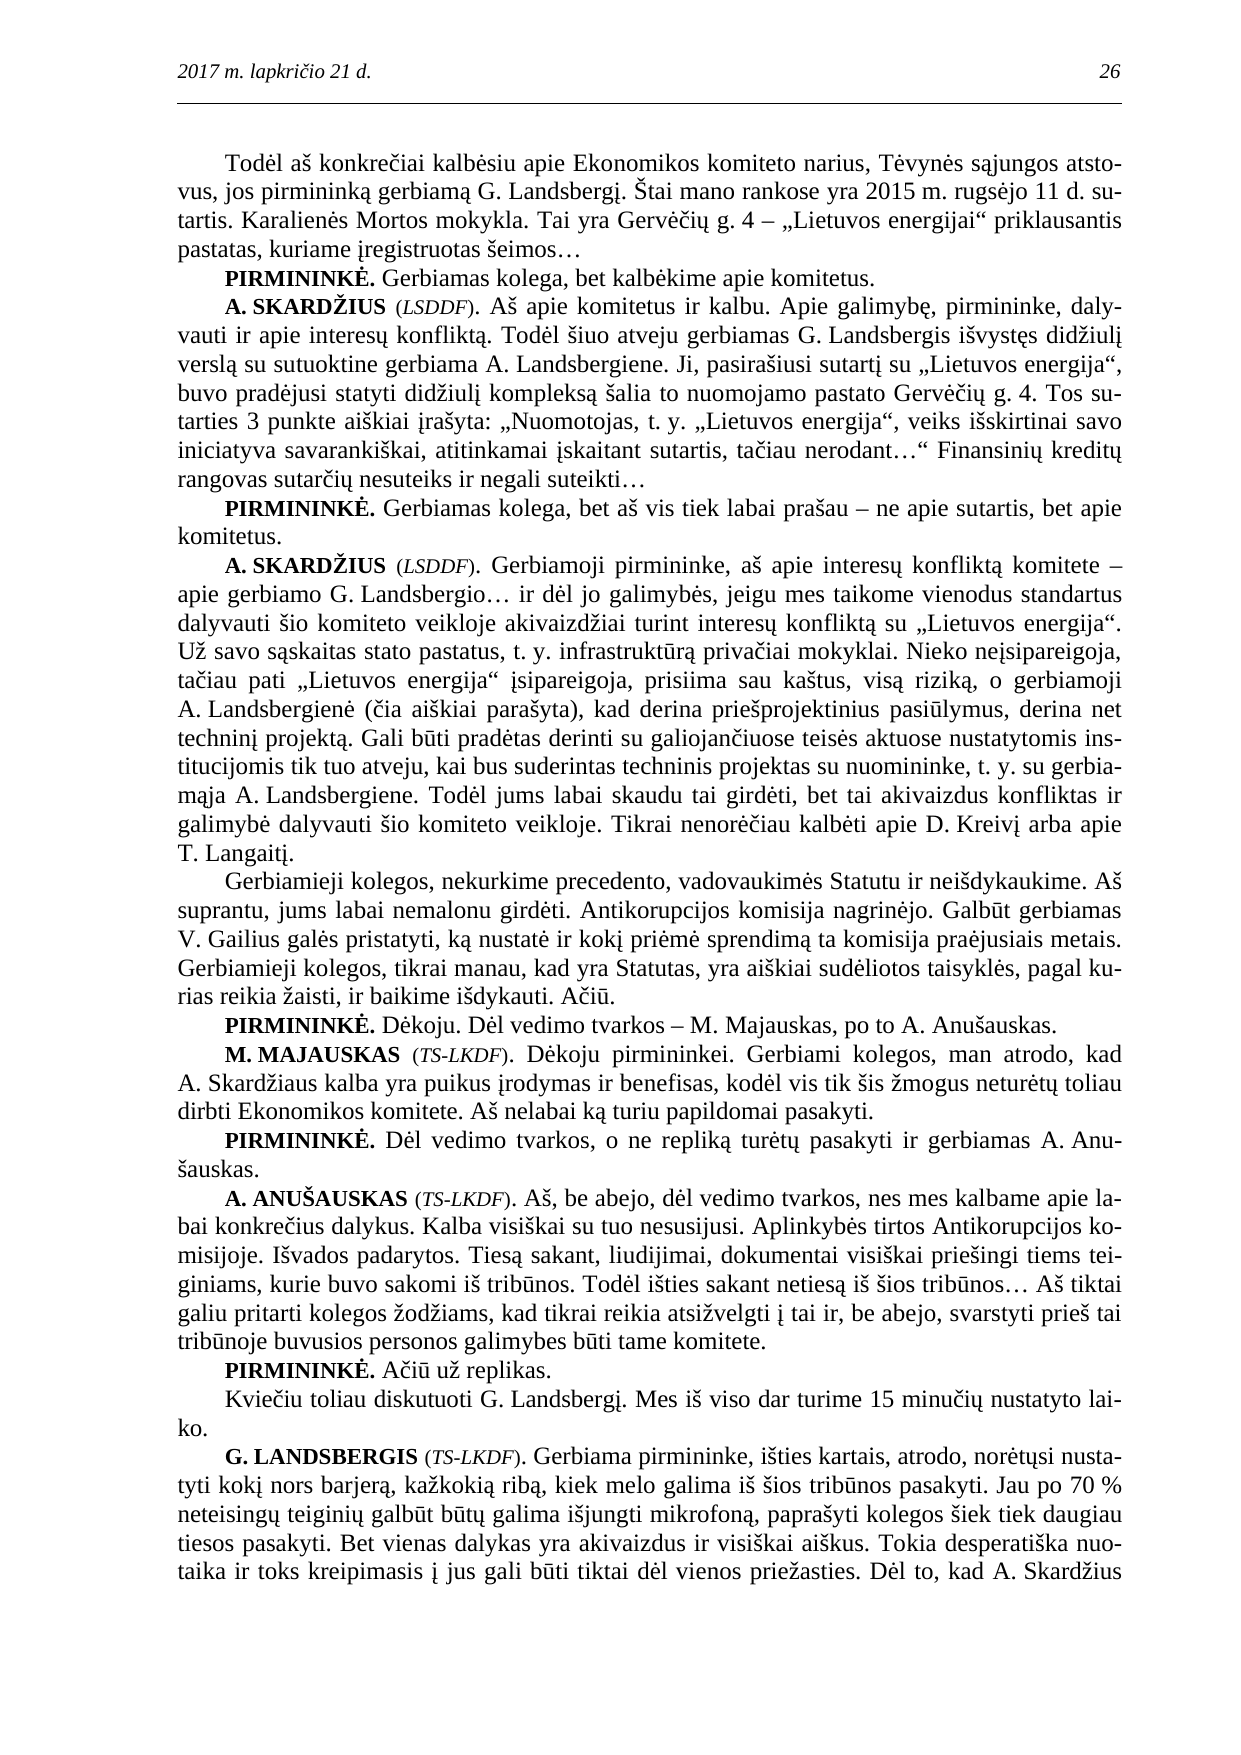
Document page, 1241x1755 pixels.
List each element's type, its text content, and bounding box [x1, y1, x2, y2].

text To­dėl aš kon­kre­čiai kal­bė­siu apie Eko­no­mi­kos ko­mi­te­to na­rius, Tė­vy­nės są­jun­gos at­sto­vus, jos pir­mi­nin­ką ger­bia­mą G. Land­sber­gį. Štai ma­no ran­ko­se yra 2015 m. rug­sė­jo 11 d. su­tar­tis. Ka­ra­lie­nės Mor­tos mo­kyk­la. Tai yra Ger­vė­čių g. 4 – „Lie­tu­vos ener­gi­jai“ pri­klau­san­tis pa­sta­tas, ku­ria­me įre­gist­ruo­tas šei­mos… [177, 148, 1122, 263]
text A. SKARDŽIUS (LSDDF). Aš apie ko­mi­te­tus ir kal­bu. Apie ga­li­my­bę, pir­mi­nin­ke, da­ly­vau­ti ir apie in­te­re­sų kon­flik­tą. To­dėl šiuo at­ve­ju ger­bia­mas G. Land­sber­gis iš­vys­tęs di­džiu­lį ver­slą su su­tuok­ti­ne ger­bia­ma A. Land­sber­gie­ne. Ji, pa­si­ra­šiu­si su­tar­tį su „Lie­tu­vos ener­gi­ja“, bu­vo pra­dė­ju­si sta­ty­ti di­džiu­lį kom­plek­są ša­lia to nuo­mo­ja­mo pa­sta­to Ger­vė­čių g. 4. Tos su­tar­ties 3 punk­te aiš­kiai įra­šy­ta: „Nuo­mo­to­jas, t. y. „Lie­tu­vos ener­gi­ja“, veiks iš­skir­ti­nai sa­vo ini­cia­ty­va sa­va­ran­kiš­kai, ati­tin­ka­mai įskai­tant su­tar­tis, ta­čiau ne­ro­dant…“ Fi­nan­si­nių kre­di­tų ran­go­vas su­tar­čių ne­su­teiks ir ne­ga­li su­teik­ti… [177, 291, 1122, 493]
text PIRMININKĖ. Ačiū už re­pli­kas. [177, 1355, 1122, 1384]
text M. MAJAUSKAS (TS-LKDF). Dė­ko­ju pir­mi­nin­kei. Ger­bia­mi ko­le­gos, man at­ro­do, kad A. Skar­džiaus kal­ba yra pui­kus įro­dy­mas ir be­ne­fi­sas, ko­dėl vis tik šis žmo­gus ne­tu­rė­tų to­liau dirb­ti Eko­no­mi­kos ko­mi­te­te. Aš ne­la­bai ką tu­riu pa­pil­do­mai pa­sa­ky­ti. [177, 1039, 1122, 1125]
text A. SKARDŽIUS (LSDDF). Ger­bia­mo­ji pir­mi­nin­ke, aš apie in­te­re­sų kon­flik­tą ko­mi­te­te – apie ger­bia­mo G. Land­sber­gio… ir dėl jo ga­li­my­bės, jei­gu mes tai­ko­me vie­no­dus stan­dar­tus da­ly­vau­ti šio ko­mi­te­to veik­lo­je aki­vaiz­džiai tu­rint in­te­re­sų kon­flik­tą su „Lie­tu­vos ener­gi­ja“. Už sa­vo są­skai­tas sta­to pa­sta­tus, t. y. in­fra­struk­tū­rą pri­va­čiai mo­kyk­lai. Nie­ko ne­įsi­pa­rei­go­ja, ta­čiau pa­ti „Lie­tu­vos ener­gi­ja“ įsi­pa­rei­go­ja, pri­si­i­ma sau kaš­tus, vi­są ri­zi­ką, o ger­bia­mo­ji A. Lan­d­sber­gie­nė (čia aiš­kiai pa­ra­šy­ta), kad de­ri­na prieš­pro­jek­ti­nius pa­siū­ly­mus, de­ri­na net tech­ni­nį pro­jek­tą. Ga­li bū­ti pra­dė­tas de­rin­ti su ga­lio­jan­čiuo­se tei­sės ak­tuo­se nu­sta­ty­to­mis ins­ti­tu­ci­jo­mis tik tuo at­ve­ju, kai bus su­de­rin­tas tech­ni­nis pro­jek­tas su nuo­mi­nin­ke, t. y. su ger­bia­mą­ja A. Land­sber­gie­ne. To­dėl jums la­bai skau­du tai gir­dė­ti, bet tai aki­vaiz­dus kon­flik­tas ir ga­li­my­bė da­ly­vau­ti šio ko­mi­te­to veik­lo­je. Tik­rai ne­no­rė­čiau kal­bė­ti apie D. Krei­vį ar­ba apie T. Lan­gai­tį. [177, 550, 1122, 866]
text A. ANUŠAUSKAS (TS-LKDF). Aš, be abe­jo, dėl ve­di­mo tvar­kos, nes mes kal­ba­me apie la­bai kon­kre­čius da­ly­kus. Kal­ba vi­siš­kai su tuo ne­su­si­ju­si. Ap­lin­ky­bės tir­tos An­ti­ko­rup­ci­jos ko­mi­si­jo­je. Iš­va­dos pa­da­ry­tos. Tie­są sa­kant, liu­di­ji­mai, do­ku­men­tai vi­siš­kai prie­šin­gi tiems tei­gi­niams, ku­rie bu­vo sa­ko­mi iš tri­bū­nos. To­dėl iš­ties sa­kant ne­tie­są iš šios tri­bū­nos… Aš tik­tai ga­liu pri­tar­ti ko­le­gos žo­džiams, kad tik­rai rei­kia at­si­žvelg­ti į tai ir, be abe­jo, svars­ty­ti prieš tai tri­bū­no­je bu­vu­sios per­so­nos ga­li­my­bes bū­ti ta­me ko­mi­te­te. [177, 1183, 1122, 1355]
text Kvie­čiu to­liau dis­ku­tuo­ti G. Land­sber­gį. Mes iš vi­so dar tu­ri­me 15 mi­nu­čių nu­sta­ty­to lai­ko. [177, 1384, 1122, 1441]
text PIRMININKĖ. Dė­ko­ju. Dėl ve­di­mo tvar­kos – M. Ma­jaus­kas, po to A. Anu­šaus­kas. [177, 1010, 1122, 1039]
text PIRMININKĖ. Ger­bia­mas ko­le­ga, bet kal­bė­ki­me apie ko­mi­te­tus. [177, 263, 1122, 291]
text G. LANDSBERGIS (TS-LKDF). Ger­bia­ma pir­mi­nin­ke, iš­ties kar­tais, at­ro­do, no­rė­tų­si nu­sta­ty­ti ko­kį nors bar­je­rą, kaž­ko­kią ri­bą, kiek me­lo ga­li­ma iš šios tri­bū­nos pa­sa­ky­ti. Jau po 70 % ne­tei­sin­gų tei­gi­nių gal­būt bū­tų ga­li­ma iš­jung­ti mik­ro­fo­ną, pa­pra­šy­ti ko­le­gos šiek tiek dau­giau tie­sos pa­sa­ky­ti. Bet vie­nas da­ly­kas yra aki­vaiz­dus ir vi­siš­kai aiš­kus. To­kia des­pe­ra­tiš­ka nuo­tai­ka ir toks krei­pi­ma­sis į jus ga­li bū­ti tik­tai dėl vie­nos prie­žas­ties. Dėl to, kad A. Skar­džius [177, 1441, 1122, 1585]
text PIRMININKĖ. Ger­bia­mas ko­le­ga, bet aš vis tiek la­bai pra­šau – ne apie su­tar­tis, bet apie ko­mi­te­tus. [177, 493, 1122, 550]
text Ger­bia­mie­ji ko­le­gos, ne­kur­ki­me pre­ce­den­to, va­do­vau­ki­mės Sta­tu­tu ir ne­iš­dy­kau­ki­me. Aš su­pran­tu, jums la­bai ne­ma­lo­nu gir­dė­ti. An­ti­ko­rup­ci­jos ko­mi­si­ja nag­ri­nė­jo. Gal­būt ger­bia­mas V. Gai­lius ga­lės pri­sta­ty­ti, ką nu­sta­tė ir ko­kį pri­ėmė spren­di­mą ta ko­mi­si­ja pra­ėju­siais me­tais. Ger­bia­mie­ji ko­le­gos, tik­rai ma­nau, kad yra Sta­tu­tas, yra aiš­kiai su­dė­lio­tos tai­syk­lės, pa­gal ku­rias rei­kia žais­ti, ir bai­ki­me iš­dy­kau­ti. Ačiū. [177, 866, 1122, 1010]
text PIRMININKĖ. Dėl ve­di­mo tvar­kos, o ne re­pli­ką tu­rė­tų pa­sa­ky­ti ir ger­bia­mas A. Anu­šaus­kas. [177, 1125, 1122, 1183]
